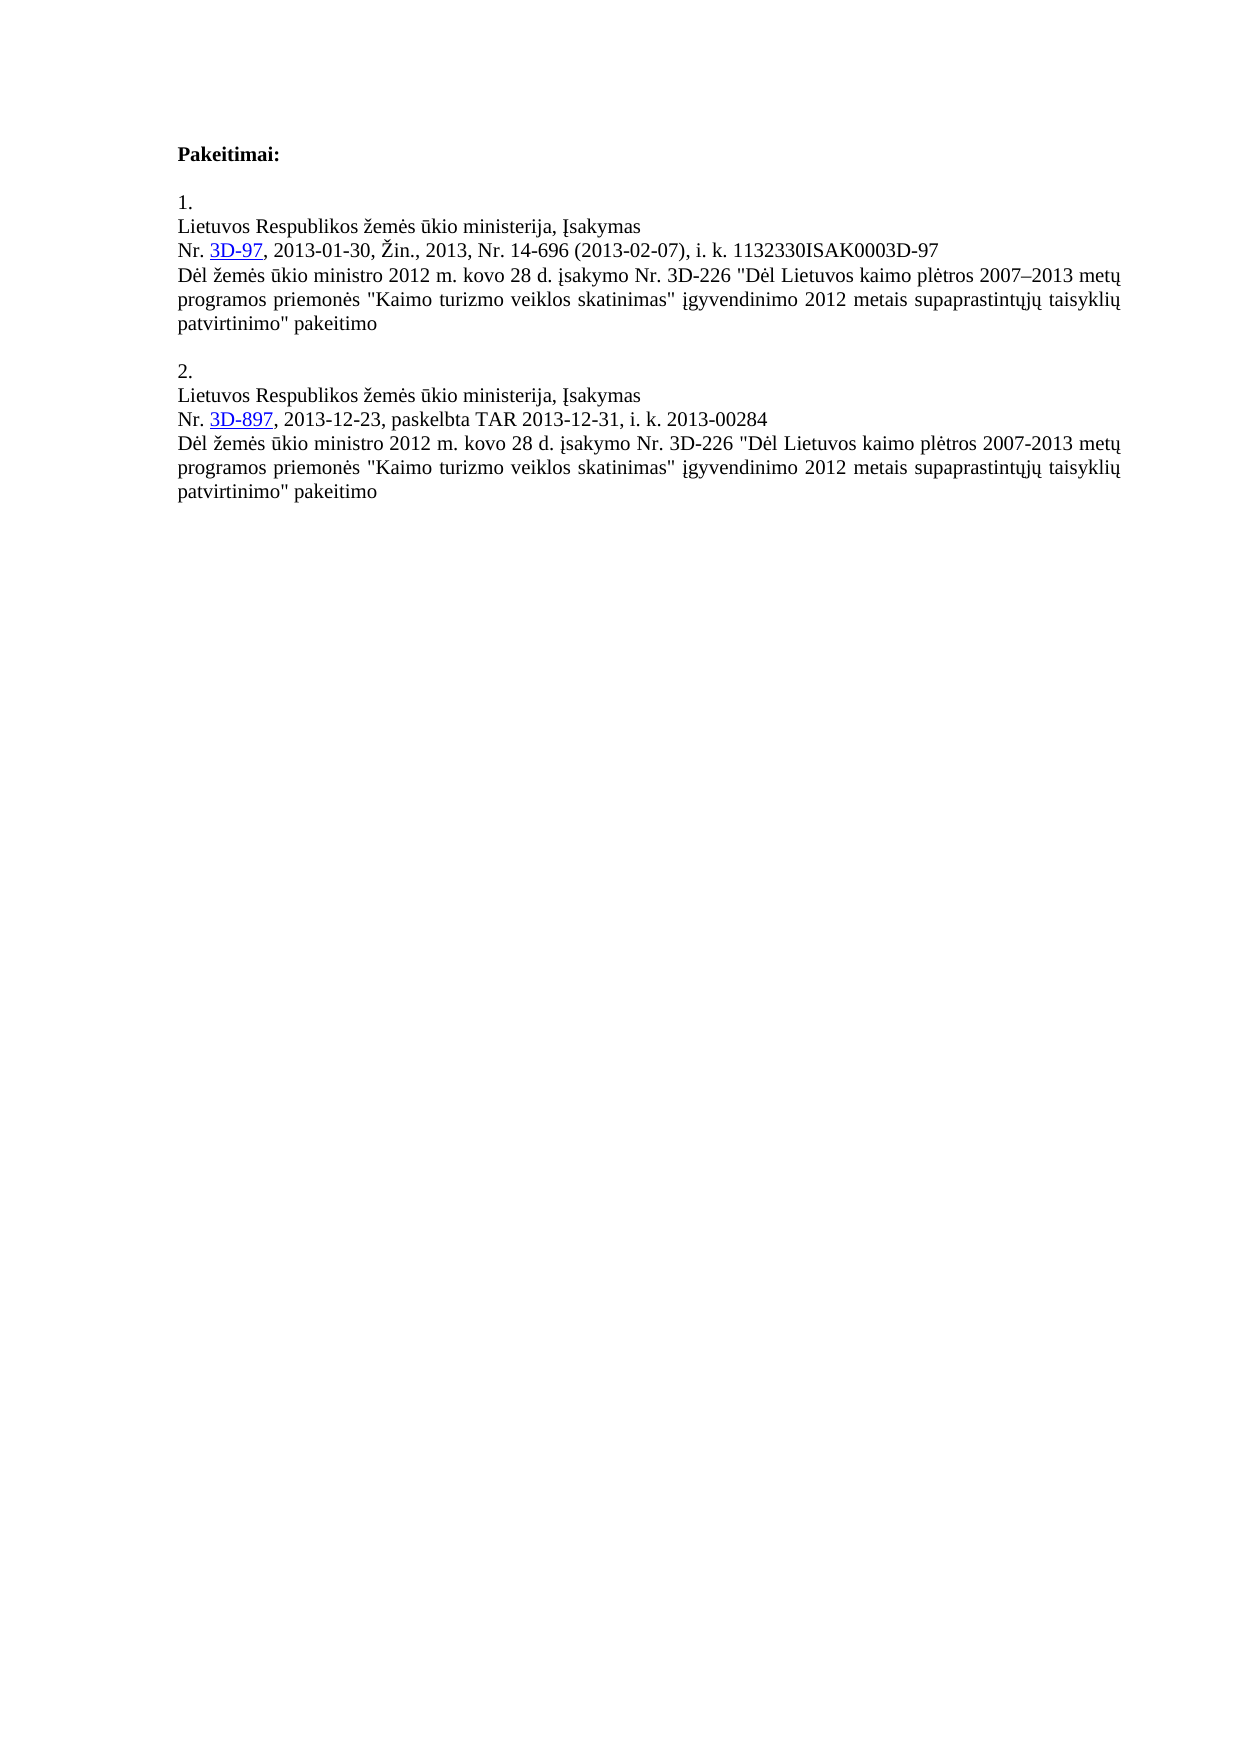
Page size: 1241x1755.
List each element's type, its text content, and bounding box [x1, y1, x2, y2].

text 2. [177, 359, 1122, 383]
text Dėl žemės ūkio ministro 2012 m. kovo 28 d. įsakymo Nr. 3D-226 "Dėl Lietuvos kaimo plėtros 2007–2013 metų programos priemonės "Kaimo turizmo veiklos skatinimas" įgyvendinimo 2012 metais supaprastintųjų taisyklių patvirtinimo" pakeitimo [177, 262, 1122, 335]
text Lietuvos Respublikos žemės ūkio ministerija, Įsakymas [177, 214, 1122, 238]
text 1. [177, 190, 1122, 214]
text Lietuvos Respublikos žemės ūkio ministerija, Įsakymas [177, 383, 1122, 407]
text Pakeitimai: [177, 142, 1122, 166]
text Dėl žemės ūkio ministro 2012 m. kovo 28 d. įsakymo Nr. 3D-226 "Dėl Lietuvos kaimo plėtros 2007-2013 metų programos priemonės "Kaimo turizmo veiklos skatinimas" įgyvendinimo 2012 metais supaprastintųjų taisyklių patvirtinimo" pakeitimo [177, 431, 1122, 503]
text Nr. 3D-897, 2013-12-23, paskelbta TAR 2013-12-31, i. k. 2013-00284 [177, 407, 1122, 431]
text Nr. 3D-97, 2013-01-30, Žin., 2013, Nr. 14-696 (2013-02-07), i. k. 1132330ISAK0003D-97 [177, 238, 1122, 262]
